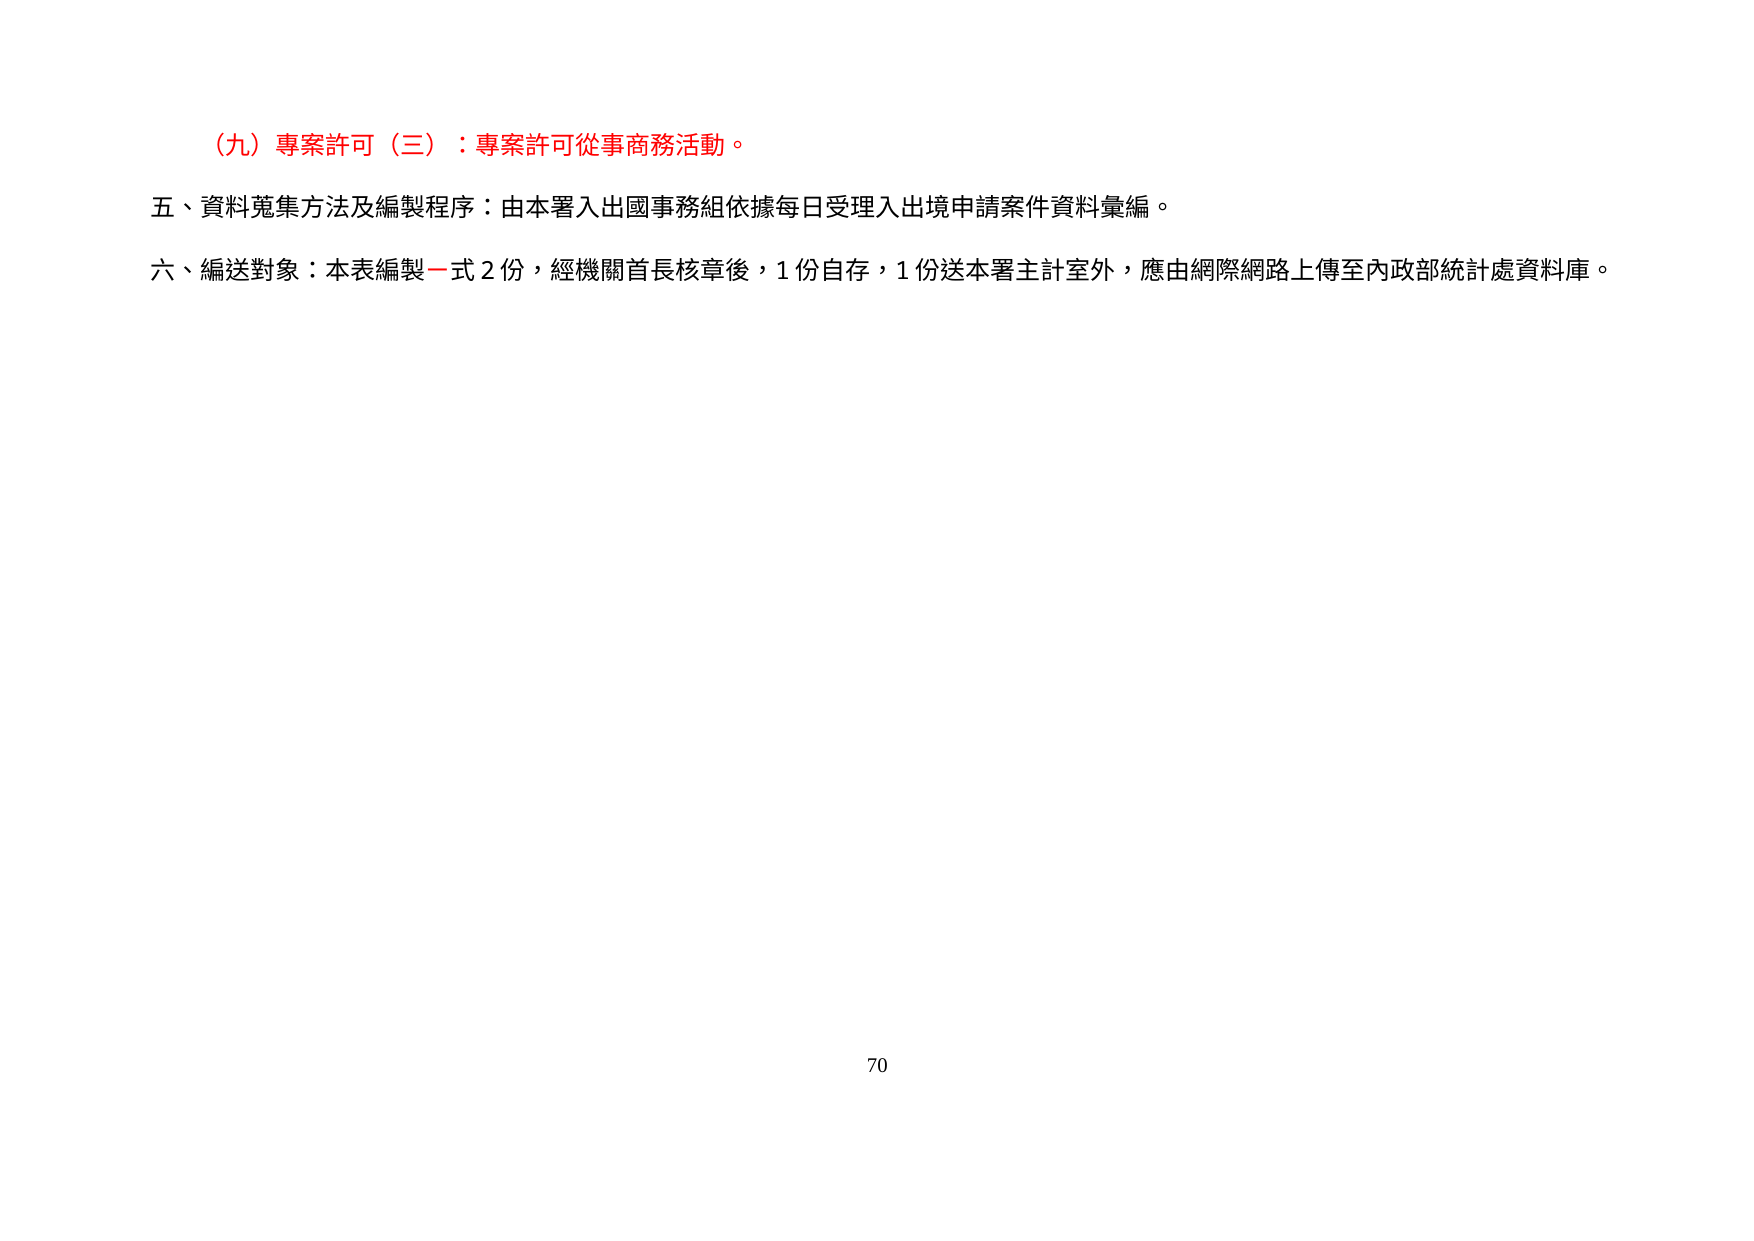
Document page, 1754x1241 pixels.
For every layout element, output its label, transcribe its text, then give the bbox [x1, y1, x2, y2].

text 六、編送對象：本表編製ㄧ式2份，經機關首長核章後，1份自存，1份送本署主計室外，應由網際網路上傳至內政部統計處資料庫。 [150, 227, 1604, 289]
text （九）專案許可（三）：專案許可從事商務活動。 [150, 102, 1604, 164]
text 五、資料蒐集方法及編製程序：由本署入出國事務組依據每日受理入出境申請案件資料彙編。 [150, 164, 1604, 227]
